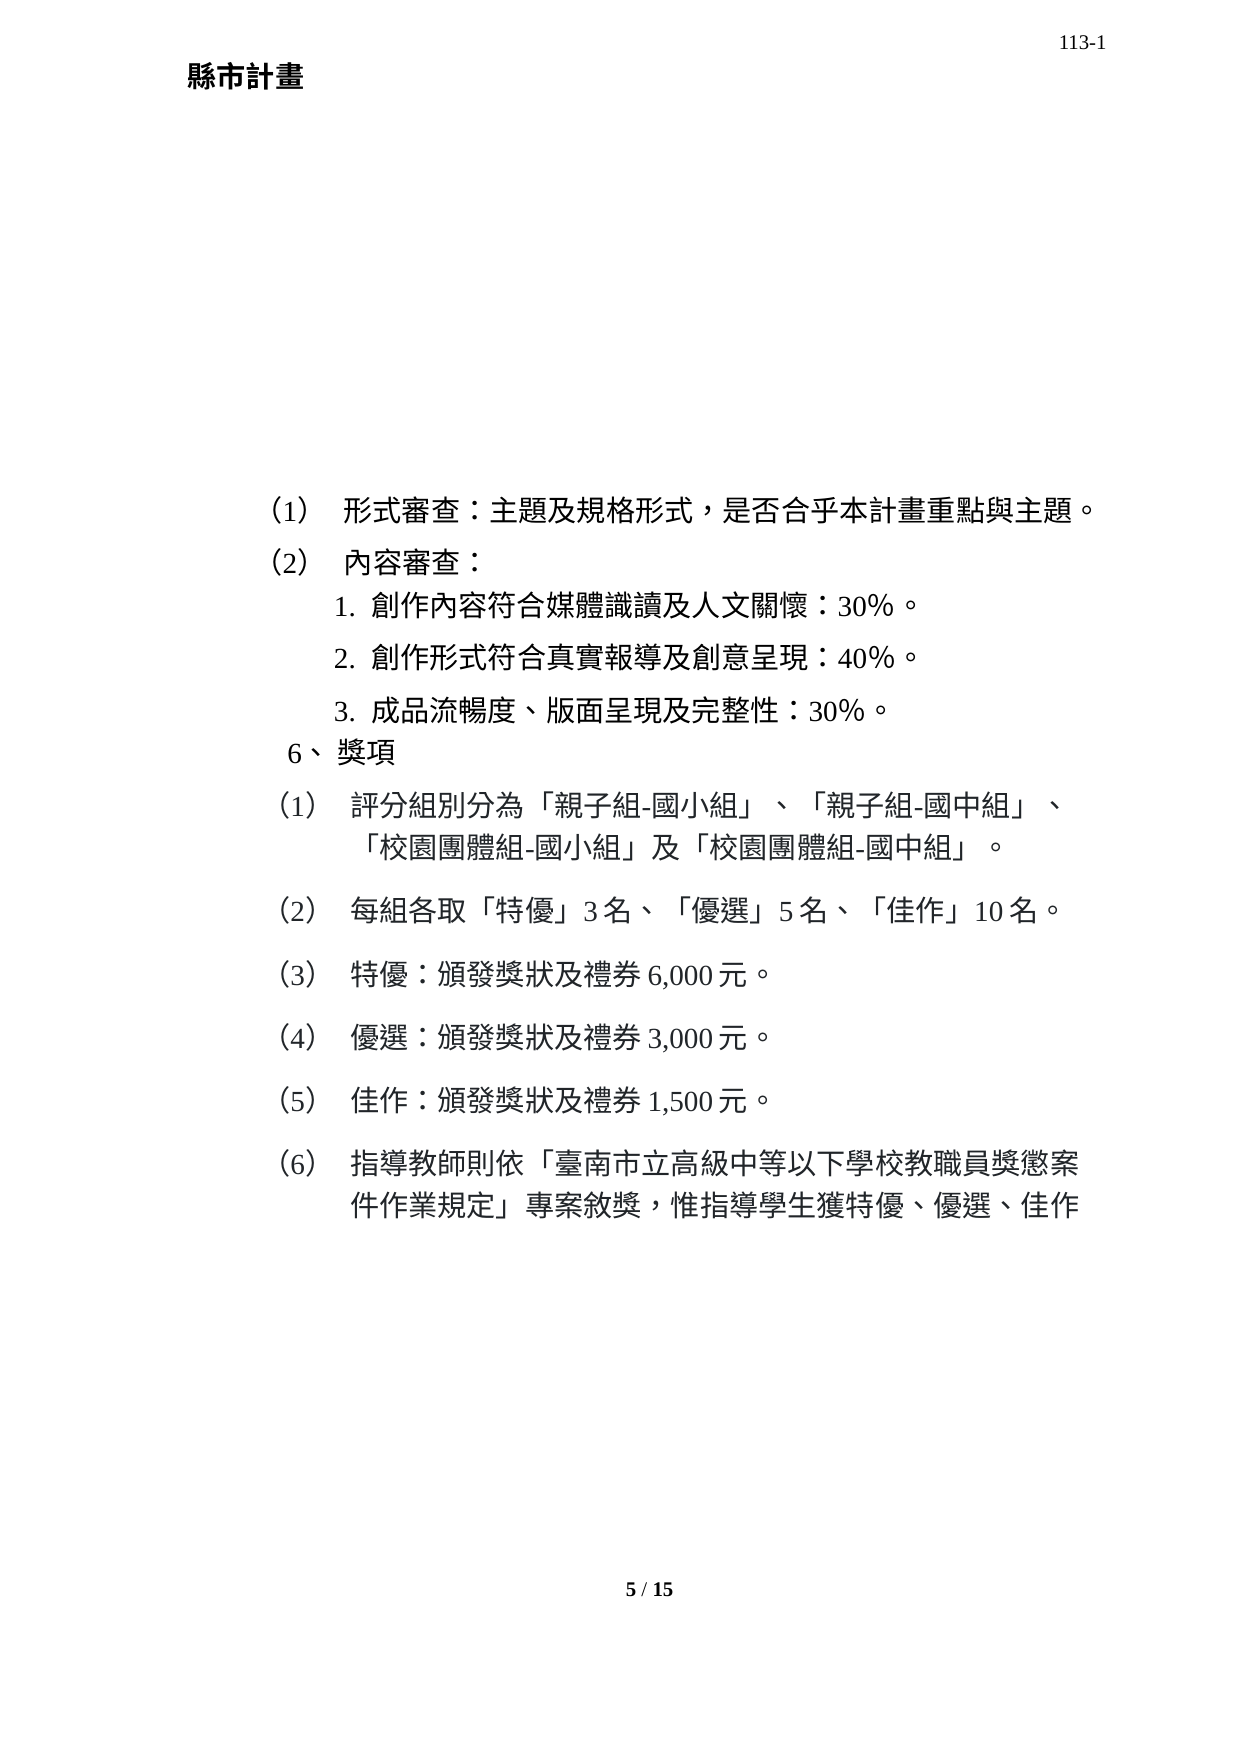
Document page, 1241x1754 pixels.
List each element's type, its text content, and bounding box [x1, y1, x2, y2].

list 評分組別分為「親子組-國小組」、「親子組-國中組」、「校園團體組-國小組」及「校園團體組-國中組」。 [261, 783, 1106, 867]
list 每組各取「特優」3名、「優選」5名、「佳作」10名。 [261, 888, 1106, 930]
list 獎項 [287, 730, 1106, 772]
list 內容審查： [253, 540, 1106, 582]
list 佳作：頒發獎狀及禮券1,500元。 [261, 1077, 1106, 1120]
list 創作形式符合真實報導及創意呈現：40％。 [334, 635, 1106, 677]
list 形式審查：主題及規格形式，是否合乎本計畫重點與主題。 [253, 487, 1106, 529]
list 特優：頒發獎狀及禮券6,000元。 [261, 951, 1106, 993]
list 優選：頒發獎狀及禮券3,000元。 [261, 1014, 1106, 1057]
list 創作內容符合媒體識讀及人文關懷：30％。 [334, 582, 1106, 624]
list 指導教師則依「臺南市立高級中等以下學校教職員獎懲案件作業規定」專案敘獎，惟指導學生獲特優、優選、佳作 [261, 1141, 1106, 1225]
list 成品流暢度、版面呈現及完整性：30％。 [334, 688, 1106, 730]
